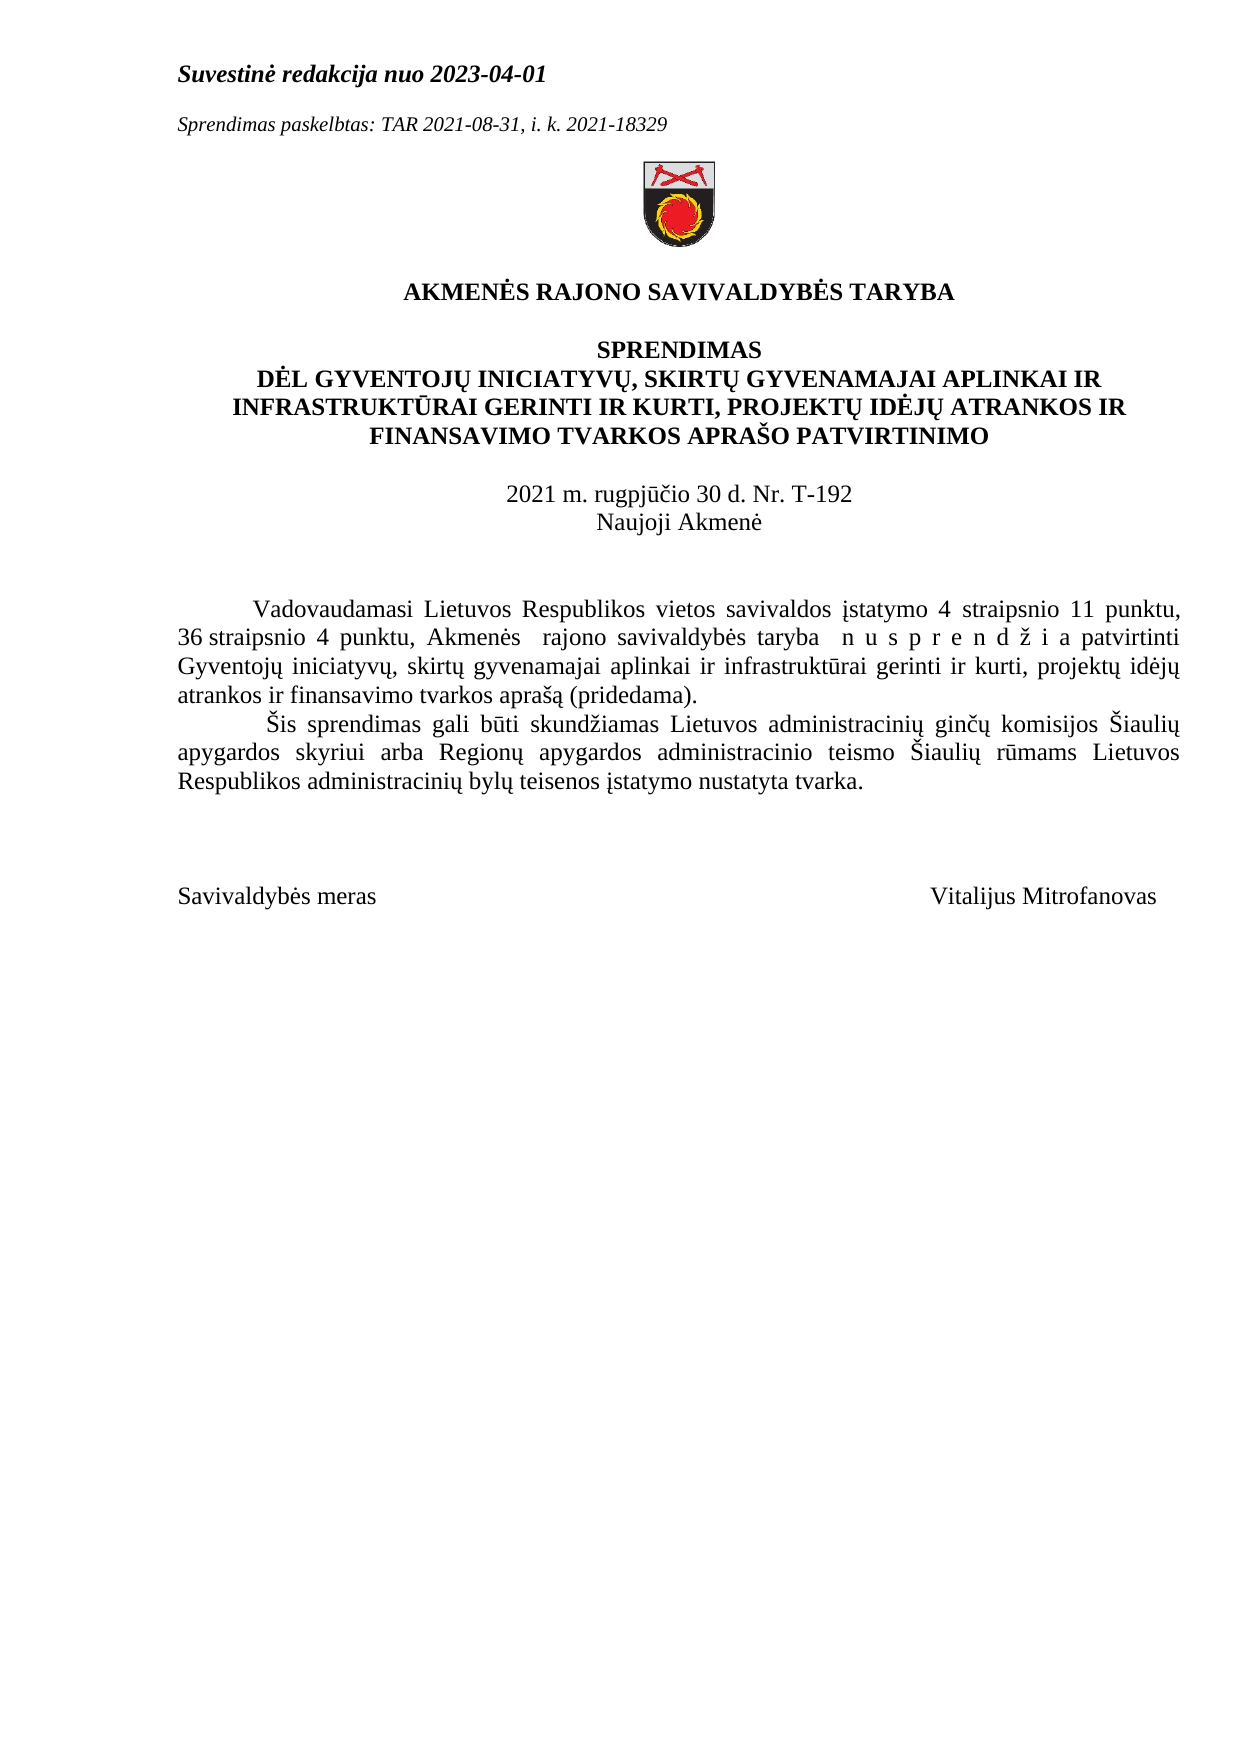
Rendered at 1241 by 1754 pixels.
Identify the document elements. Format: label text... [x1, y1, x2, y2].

text Savivaldybės meras Vitalijus Mitrofanovas [177, 881, 1181, 910]
text Šis sprendimas gali būti skundžiamas Lietuvos administracinių ginčų komisijos Šiaulių apygardos skyriui arba Regionų apygardos administracinio teismo Šiaulių rūmams Lietuvos Respublikos administracinių bylų teisenos įstatymo nustatyta tvarka. [177, 709, 1181, 795]
text Suvestinė redakcija nuo 2023-04-01 [177, 59, 1181, 88]
text DĖL GYVENTOJŲ INICIATYVŲ, SKIRTŲ GYVENAMAJAI APLINKAI IR INFRASTRUKTŪRAI GERINTI IR KURTI, PROJEKTŲ IDĖJŲ ATRANKOS IR FINANSAVIMO TVARKOS APRAŠO PATVIRTINIMO [177, 364, 1181, 450]
text SPRENDIMAS [177, 335, 1181, 364]
text 2021 m. rugpjūčio 30 d. Nr. T-192 [177, 479, 1181, 507]
text Sprendimas paskelbtas: TAR 2021-08-31, i. k. 2021-18329 [177, 112, 1181, 136]
text Vadovaudamasi Lietuvos Respublikos vietos savivaldos įstatymo 4 straipsnio 11 punktu, 36 straipsnio 4 punktu, Akmenės rajono savivaldybės taryba n u s p r e n d ž i a patvirtinti Gyventojų iniciatyvų, skirtų gyvenamajai aplinkai ir infrastruktūrai gerinti ir kurti, projektų idėjų atrankos ir finansavimo tvarkos aprašą (pridedama). [177, 594, 1181, 709]
text AKMENĖS RAJONO SAVIVALDYBĖS TARYBA [177, 277, 1181, 306]
text Naujoji Akmenė [177, 507, 1181, 536]
